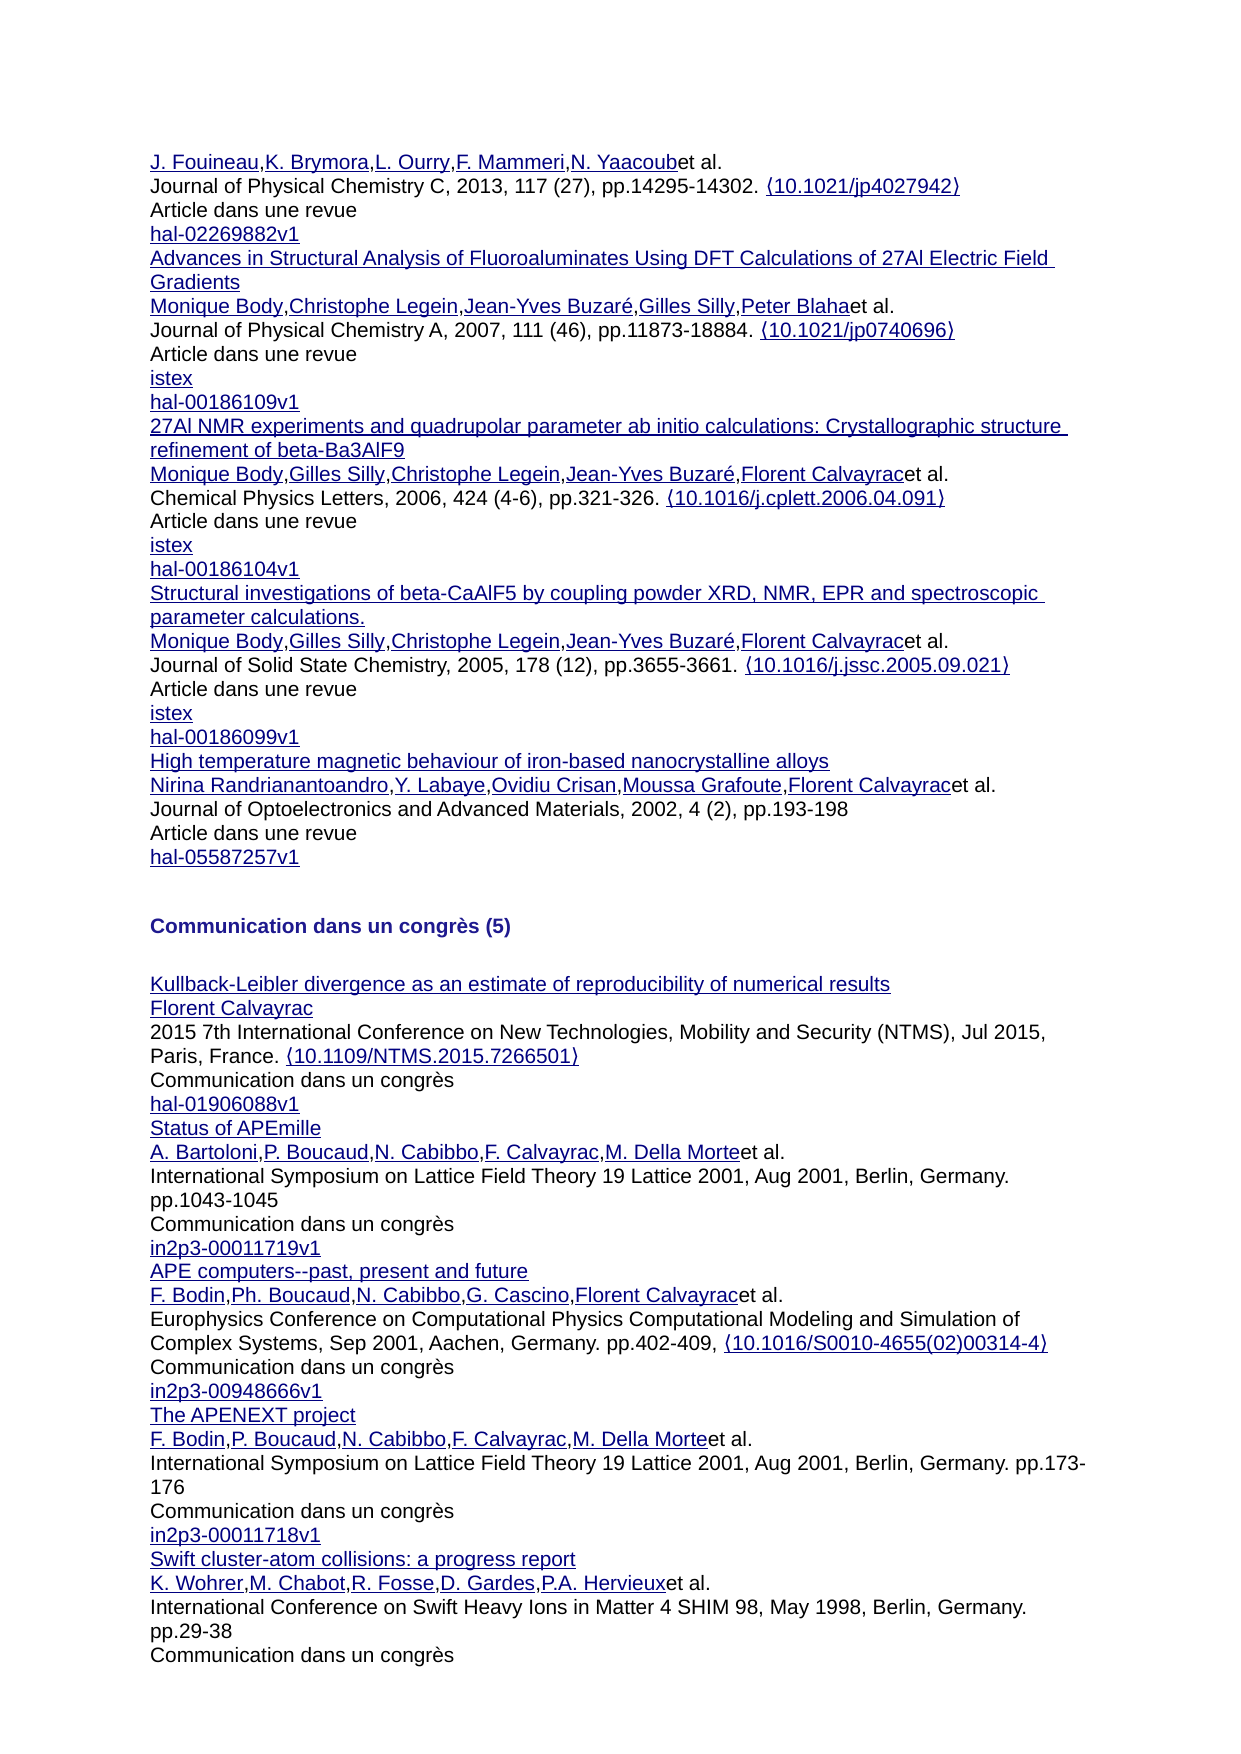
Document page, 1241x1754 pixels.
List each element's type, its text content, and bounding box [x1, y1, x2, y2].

table_cell The APENEXT project F. Bodin,P. Boucaud,N. Cabibbo,F. Calvayrac,M. Della Morteet al. International Symposium on Lattice Field Theory 19 Lattice 2001, Aug 2001, Berlin, Germany. pp.173-176 Communication dans un congrès in2p3-00011718v1 [150, 1403, 1090, 1547]
table_cell APE computers--past, present and future F. Bodin,Ph. Boucaud,N. Cabibbo,G. Cascino,Florent Calvayracet al. Europhysics Conference on Computational Physics Computational Modeling and Simulation of Complex Systems, Sep 2001, Aachen, Germany. pp.402-409, ⟨10.1016/S0010-4655(02)00314-4⟩ Communication dans un congrès in2p3-00948666v1 [150, 1259, 1090, 1403]
table_header Kullback-Leibler divergence as an estimate of reproducibility of numerical results Florent Calvayrac 2015 7th International Conference on New Technologies, Mobility and Security (NTMS), Jul 2015, Paris, France. ⟨10.1109/NTMS.2015.7266501⟩ Communication dans un congrès hal-01906088v1 [150, 972, 1090, 1116]
subtitle Communication dans un congrès (5) [150, 913, 1090, 937]
table_cell 27Al NMR experiments and quadrupolar parameter ab initio calculations: Crystallographic structure refinement of beta-Ba3AlF9 Monique Body,Gilles Silly,Christophe Legein,Jean-Yves Buzaré,Florent Calvayracet al. Chemical Physics Letters, 2006, 424 (4-6), pp.321-326. ⟨10.1016/j.cplett.2006.04.091⟩ Article dans une revue istex hal-00186104v1 [150, 414, 1090, 581]
table_cell Swift cluster-atom collisions: a progress report K. Wohrer,M. Chabot,R. Fosse,D. Gardes,P.A. Hervieuxet al. International Conference on Swift Heavy Ions in Matter 4 SHIM 98, May 1998, Berlin, Germany. pp.29-38 Communication dans un congrès [150, 1547, 1090, 1667]
table_cell Structural investigations of beta-CaAlF5 by coupling powder XRD, NMR, EPR and spectroscopic parameter calculations. Monique Body,Gilles Silly,Christophe Legein,Jean-Yves Buzaré,Florent Calvayracet al. Journal of Solid State Chemistry, 2005, 178 (12), pp.3655-3661. ⟨10.1016/j.jssc.2005.09.021⟩ Article dans une revue istex hal-00186099v1 [150, 581, 1090, 749]
table_cell Status of APEmille A. Bartoloni,P. Boucaud,N. Cabibbo,F. Calvayrac,M. Della Morteet al. International Symposium on Lattice Field Theory 19 Lattice 2001, Aug 2001, Berlin, Germany. pp.1043-1045 Communication dans un congrès in2p3-00011719v1 [150, 1116, 1090, 1259]
table_cell J. Fouineau,K. Brymora,L. Ourry,F. Mammeri,N. Yaacoubet al. Journal of Physical Chemistry C, 2013, 117 (27), pp.14295-14302. ⟨10.1021/jp4027942⟩ Article dans une revue hal-02269882v1 [150, 150, 1090, 246]
table_cell Advances in Structural Analysis of Fluoroaluminates Using DFT Calculations of 27Al Electric Field Gradients Monique Body,Christophe Legein,Jean-Yves Buzaré,Gilles Silly,Peter Blahaet al. Journal of Physical Chemistry A, 2007, 111 (46), pp.11873-18884. ⟨10.1021/jp0740696⟩ Article dans une revue istex hal-00186109v1 [150, 246, 1090, 413]
table_cell High temperature magnetic behaviour of iron-based nanocrystalline alloys Nirina Randrianantoandro,Y. Labaye,Ovidiu Crisan,Moussa Grafoute,Florent Calvayracet al. Journal of Optoelectronics and Advanced Materials, 2002, 4 (2), pp.193-198 Article dans une revue hal-05587257v1 [150, 749, 1090, 869]
